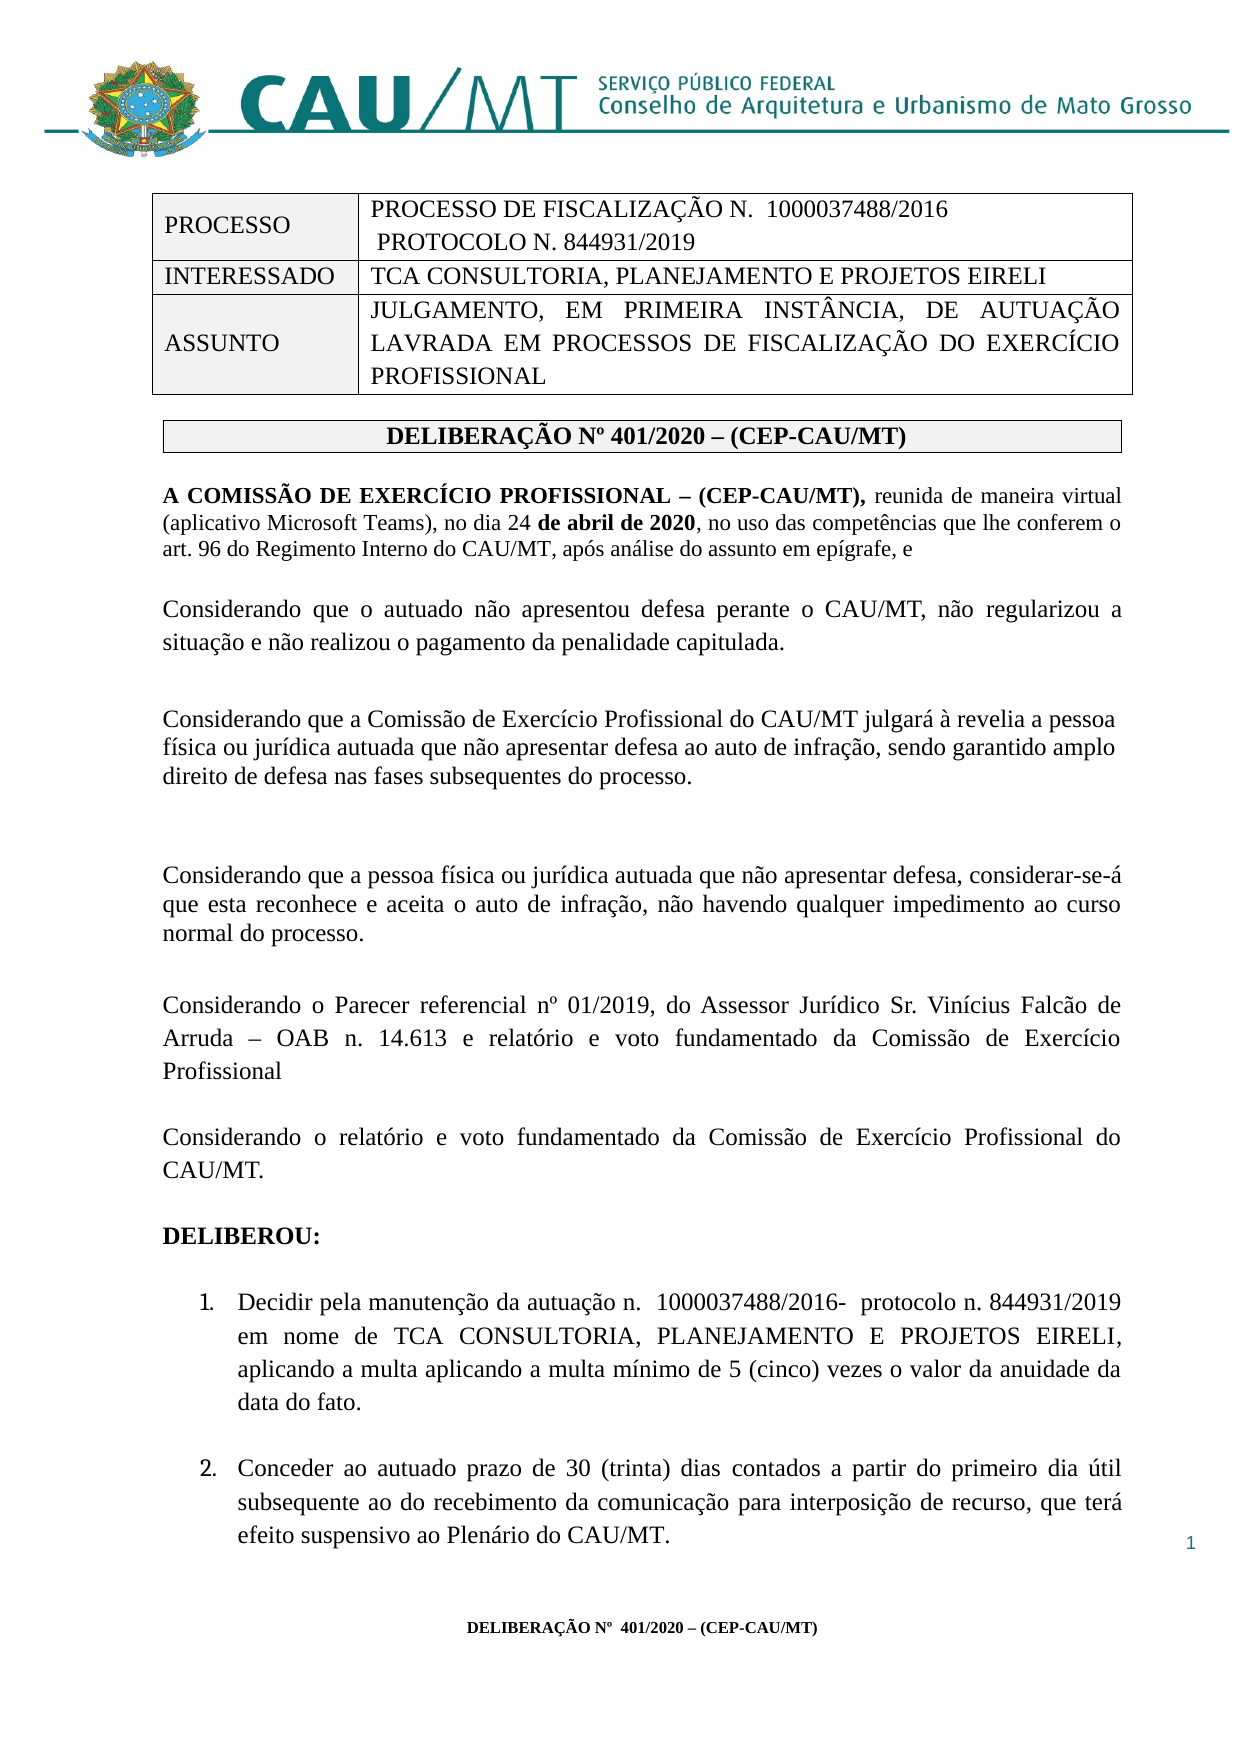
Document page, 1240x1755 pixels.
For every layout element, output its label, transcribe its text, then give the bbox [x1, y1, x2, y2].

text Considerando que o autuado não apresentou defesa perante o CAU/MT, não regularizou a situação e não realizou o pagamento da penalidade capitulada. [162, 594, 1122, 656]
text Considerando o relatório e voto fundamentado da Comissão de Exercício Profissional do CAU/MT. [162, 1122, 1122, 1184]
text Considerando que a pessoa física ou jurídica autuada que não apresentar defesa, considerar-se-á que esta reconhece e aceita o auto de infração, não havendo qualquer impedimento ao curso normal do processo. [162, 860, 1122, 947]
table_cell INTERESSADO [153, 261, 358, 294]
text DELIBERAÇÃO Nº 401/2020 – (CEP-CAU/MT) [164, 421, 1121, 452]
table_cell JULGAMENTO, EM PRIMEIRA INSTÂNCIA, DE AUTUAÇÃO LAVRADA EM PROCESSOS DE FISCALIZAÇÃO DO EXERCÍCIO PROFISSIONAL [359, 295, 1132, 394]
text Considerando o Parecer referencial nº 01/2019, do Assessor Jurídico Sr. Vinícius Falcão de Arruda – OAB n. 14.613 e relatório e voto fundamentado da Comissão de Exercício Profissional [162, 990, 1122, 1085]
table_header PROCESSO [153, 194, 358, 260]
table_cell TCA CONSULTORIA, PLANEJAMENTO E PROJETOS EIRELI [359, 261, 1132, 294]
table_cell ASSUNTO [153, 295, 358, 394]
text Considerando que a Comissão de Exercício Profissional do CAU/MT julgará à revelia a pessoa física ou jurídica autuada que não apresentar defesa ao auto de infração, sendo garantido amplo direito de defesa nas fases subsequentes do processo. [162, 704, 1122, 790]
table_header PROCESSO DE FISCALIZAÇÃO N. 1000037488/2016 PROTOCOLO N. 844931/2019 [359, 194, 1132, 260]
text A COMISSÃO DE EXERCÍCIO PROFISSIONAL – (CEP-CAU/MT), reunida de maneira virtual (aplicativo Microsoft Teams), no dia 24 de abril de 2020, no uso das competências que lhe conferem o art. 96 do Regimento Interno do CAU/MT, após análise do assunto em epígrafe, e [162, 482, 1122, 561]
text DELIBEROU: [162, 1221, 1122, 1250]
list Conceder ao autuado prazo de 30 (trinta) dias contados a partir do primeiro dia útil subsequente ao do recebimento da comunicação para interposição de recurso, que terá efeito suspensivo ao Plenário do CAU/MT. [200, 1453, 1122, 1549]
list Decidir pela manutenção da autuação n. 1000037488/2016- protocolo n. 844931/2019 em nome de TCA CONSULTORIA, PLANEJAMENTO E PROJETOS EIRELI, aplicando a multa aplicando a multa mínimo de 5 (cinco) vezes o valor da anuidade da data do fato. [200, 1287, 1122, 1416]
